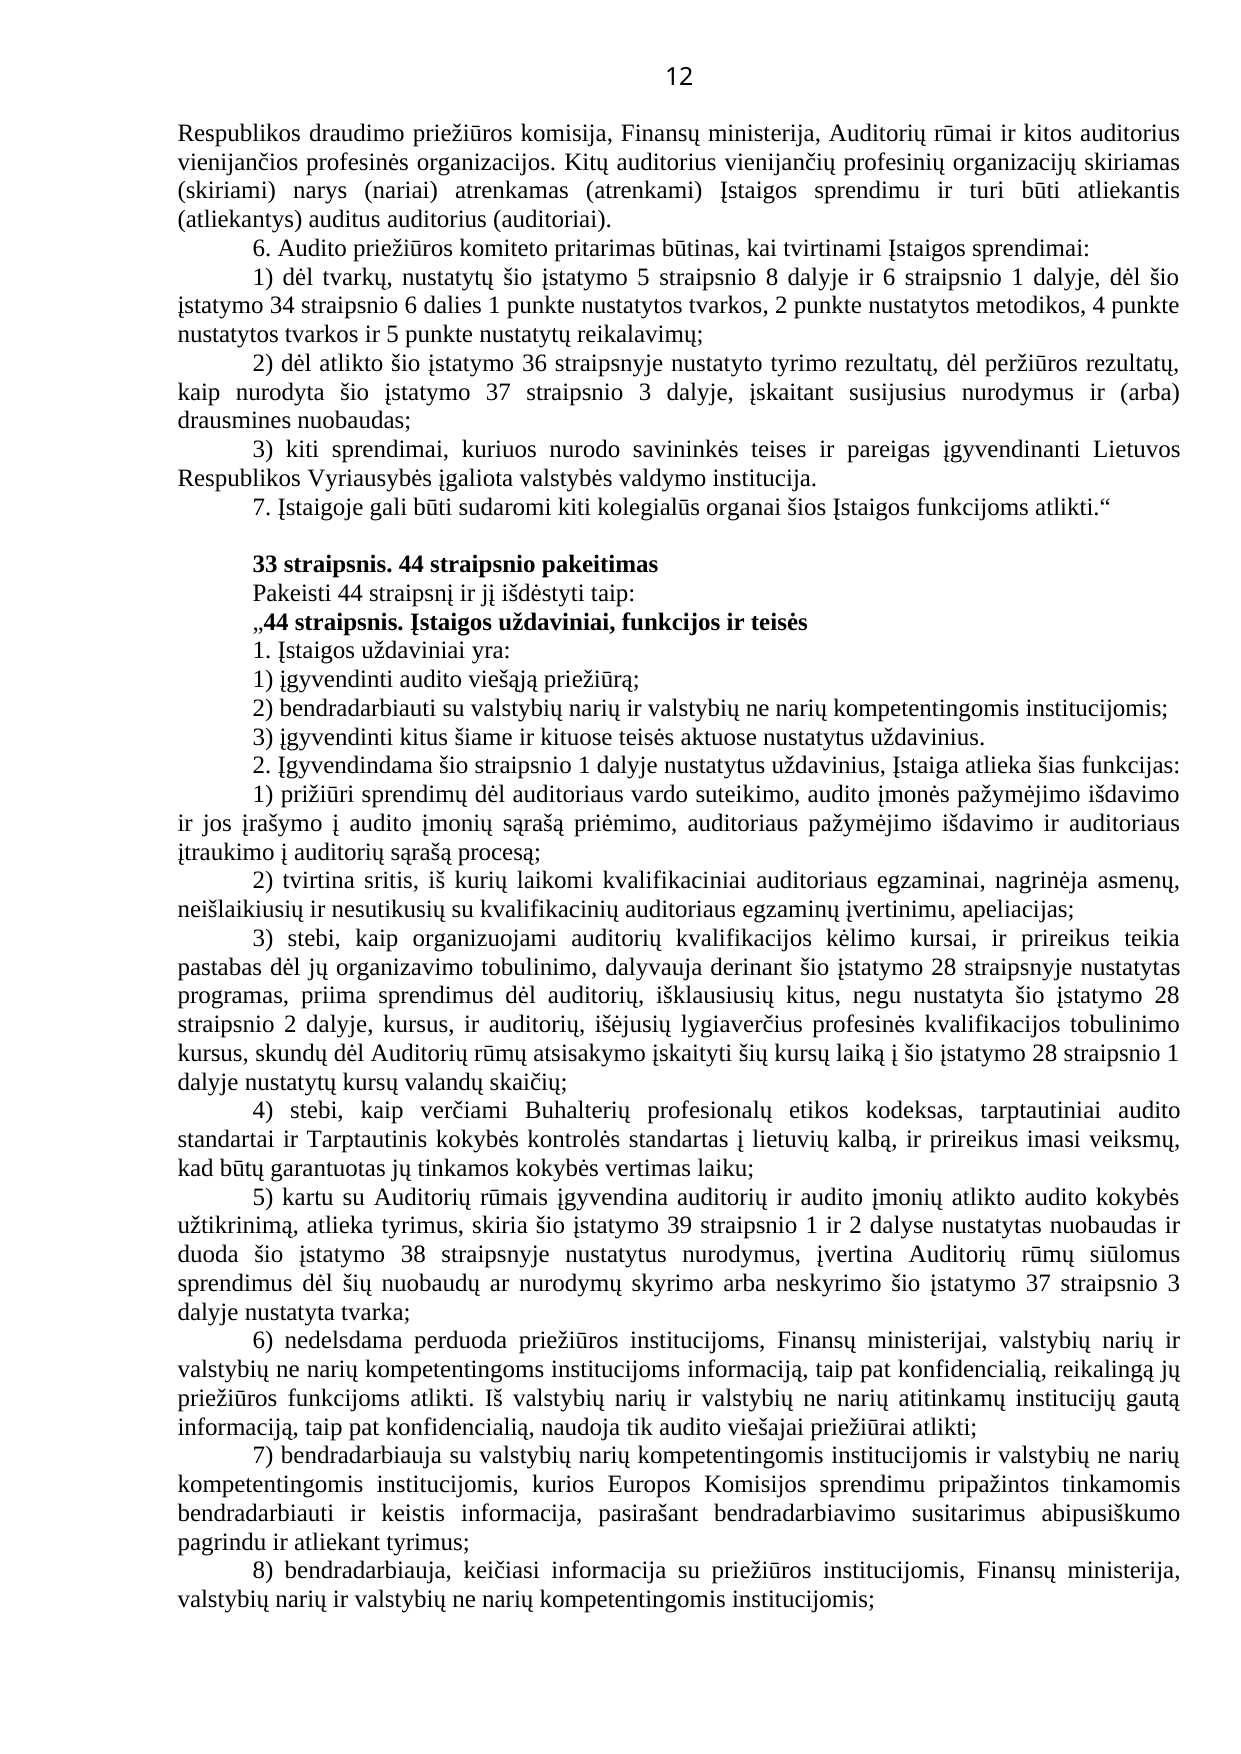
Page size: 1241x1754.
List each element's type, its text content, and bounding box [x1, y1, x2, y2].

text 7) bendradarbiauja su valstybių narių kompetentingomis institucijomis ir valstybių ne narių kompetentingomis institucijomis, kurios Europos Komisijos sprendimu pripažintos tinkamomis bendradarbiauti ir keistis informacija, pasirašant bendradarbiavimo susitarimus abipusiškumo pagrindu ir atliekant tyrimus; [177, 1441, 1181, 1556]
text 3) įgyvendinti kitus šiame ir kituose teisės aktuose nustatytus uždavinius. [177, 722, 1181, 751]
text 6) nedelsdama perduoda priežiūros institucijoms, Finansų ministerijai, valstybių narių ir valstybių ne narių kompetentingoms institucijoms informaciją, taip pat konfidencialią, reikalingą jų priežiūros funkcijoms atlikti. Iš valstybių narių ir valstybių ne narių atitinkamų institucijų gautą informaciją, taip pat konfidencialią, naudoja tik audito viešajai priežiūrai atlikti; [177, 1326, 1181, 1441]
text 2) bendradarbiauti su valstybių narių ir valstybių ne narių kompetentingomis institucijomis; [177, 693, 1181, 722]
text 2) dėl atlikto šio įstatymo 36 straipsnyje nustatyto tyrimo rezultatų, dėl peržiūros rezultatų, kaip nurodyta šio įstatymo 37 straipsnio 3 dalyje, įskaitant susijusius nurodymus ir (arba) drausmines nuobaudas; [177, 348, 1181, 434]
text 1) dėl tvarkų, nustatytų šio įstatymo 5 straipsnio 8 dalyje ir 6 straipsnio 1 dalyje, dėl šio įstatymo 34 straipsnio 6 dalies 1 punkte nustatytos tvarkos, 2 punkte nustatytos metodikos, 4 punkte nustatytos tvarkos ir 5 punkte nustatytų reikalavimų; [177, 262, 1181, 348]
text 1) prižiūri sprendimų dėl auditoriaus vardo suteikimo, audito įmonės pažymėjimo išdavimo ir jos įrašymo į audito įmonių sąrašą priėmimo, auditoriaus pažymėjimo išdavimo ir auditoriaus įtraukimo į auditorių sąrašą procesą; [177, 779, 1181, 866]
text 7. Įstaigoje gali būti sudaromi kiti kolegialūs organai šios Įstaigos funkcijoms atlikti.“ [177, 492, 1181, 521]
text Respublikos draudimo priežiūros komisija, Finansų ministerija, Auditorių rūmai ir kitos auditorius vienijančios profesinės organizacijos. Kitų auditorius vienijančių profesinių organizacijų skiriamas (skiriami) narys (nariai) atrenkamas (atrenkami) Įstaigos sprendimu ir turi būti atliekantis (atliekantys) auditus auditorius (auditoriai). [177, 118, 1181, 233]
text 3) kiti sprendimai, kuriuos nurodo savininkės teises ir pareigas įgyvendinanti Lietuvos Respublikos Vyriausybės įgaliota valstybės valdymo institucija. [177, 434, 1181, 492]
text 33 straipsnis. 44 straipsnio pakeitimas [252, 549, 1181, 578]
text „44 straipsnis. Įstaigos uždaviniai, funkcijos ir teisės [177, 607, 1181, 636]
text 6. Audito priežiūros komiteto pritarimas būtinas, kai tvirtinami Įstaigos sprendimai: [177, 233, 1181, 262]
text 5) kartu su Auditorių rūmais įgyvendina auditorių ir audito įmonių atlikto audito kokybės užtikrinimą, atlieka tyrimus, skiria šio įstatymo 39 straipsnio 1 ir 2 dalyse nustatytas nuobaudas ir duoda šio įstatymo 38 straipsnyje nustatytus nurodymus, įvertina Auditorių rūmų siūlomus sprendimus dėl šių nuobaudų ar nurodymų skyrimo arba neskyrimo šio įstatymo 37 straipsnio 3 dalyje nustatyta tvarka; [177, 1182, 1181, 1326]
text 3) stebi, kaip organizuojami auditorių kvalifikacijos kėlimo kursai, ir prireikus teikia pastabas dėl jų organizavimo tobulinimo, dalyvauja derinant šio įstatymo 28 straipsnyje nustatytas programas, priima sprendimus dėl auditorių, išklausiusių kitus, negu nustatyta šio įstatymo 28 straipsnio 2 dalyje, kursus, ir auditorių, išėjusių lygiaverčius profesinės kvalifikacijos tobulinimo kursus, skundų dėl Auditorių rūmų atsisakymo įskaityti šių kursų laiką į šio įstatymo 28 straipsnio 1 dalyje nustatytų kursų valandų skaičių; [177, 923, 1181, 1096]
text 8) bendradarbiauja, keičiasi informacija su priežiūros institucijomis, Finansų ministerija, valstybių narių ir valstybių ne narių kompetentingomis institucijomis; [177, 1556, 1181, 1613]
text 1) įgyvendinti audito viešąją priežiūrą; [177, 664, 1181, 693]
text 1. Įstaigos uždaviniai yra: [177, 636, 1181, 664]
text Pakeisti 44 straipsnį ir jį išdėstyti taip: [177, 578, 1181, 607]
text 2) tvirtina sritis, iš kurių laikomi kvalifikaciniai auditoriaus egzaminai, nagrinėja asmenų, neišlaikiusių ir nesutikusių su kvalifikacinių auditoriaus egzaminų įvertinimu, apeliacijas; [177, 866, 1181, 923]
text 4) stebi, kaip verčiami Buhalterių profesionalų etikos kodeksas, tarptautiniai audito standartai ir Tarptautinis kokybės kontrolės standartas į lietuvių kalbą, ir prireikus imasi veiksmų, kad būtų garantuotas jų tinkamos kokybės vertimas laiku; [177, 1096, 1181, 1182]
text 2. Įgyvendindama šio straipsnio 1 dalyje nustatytus uždavinius, Įstaiga atlieka šias funkcijas: [177, 751, 1181, 779]
